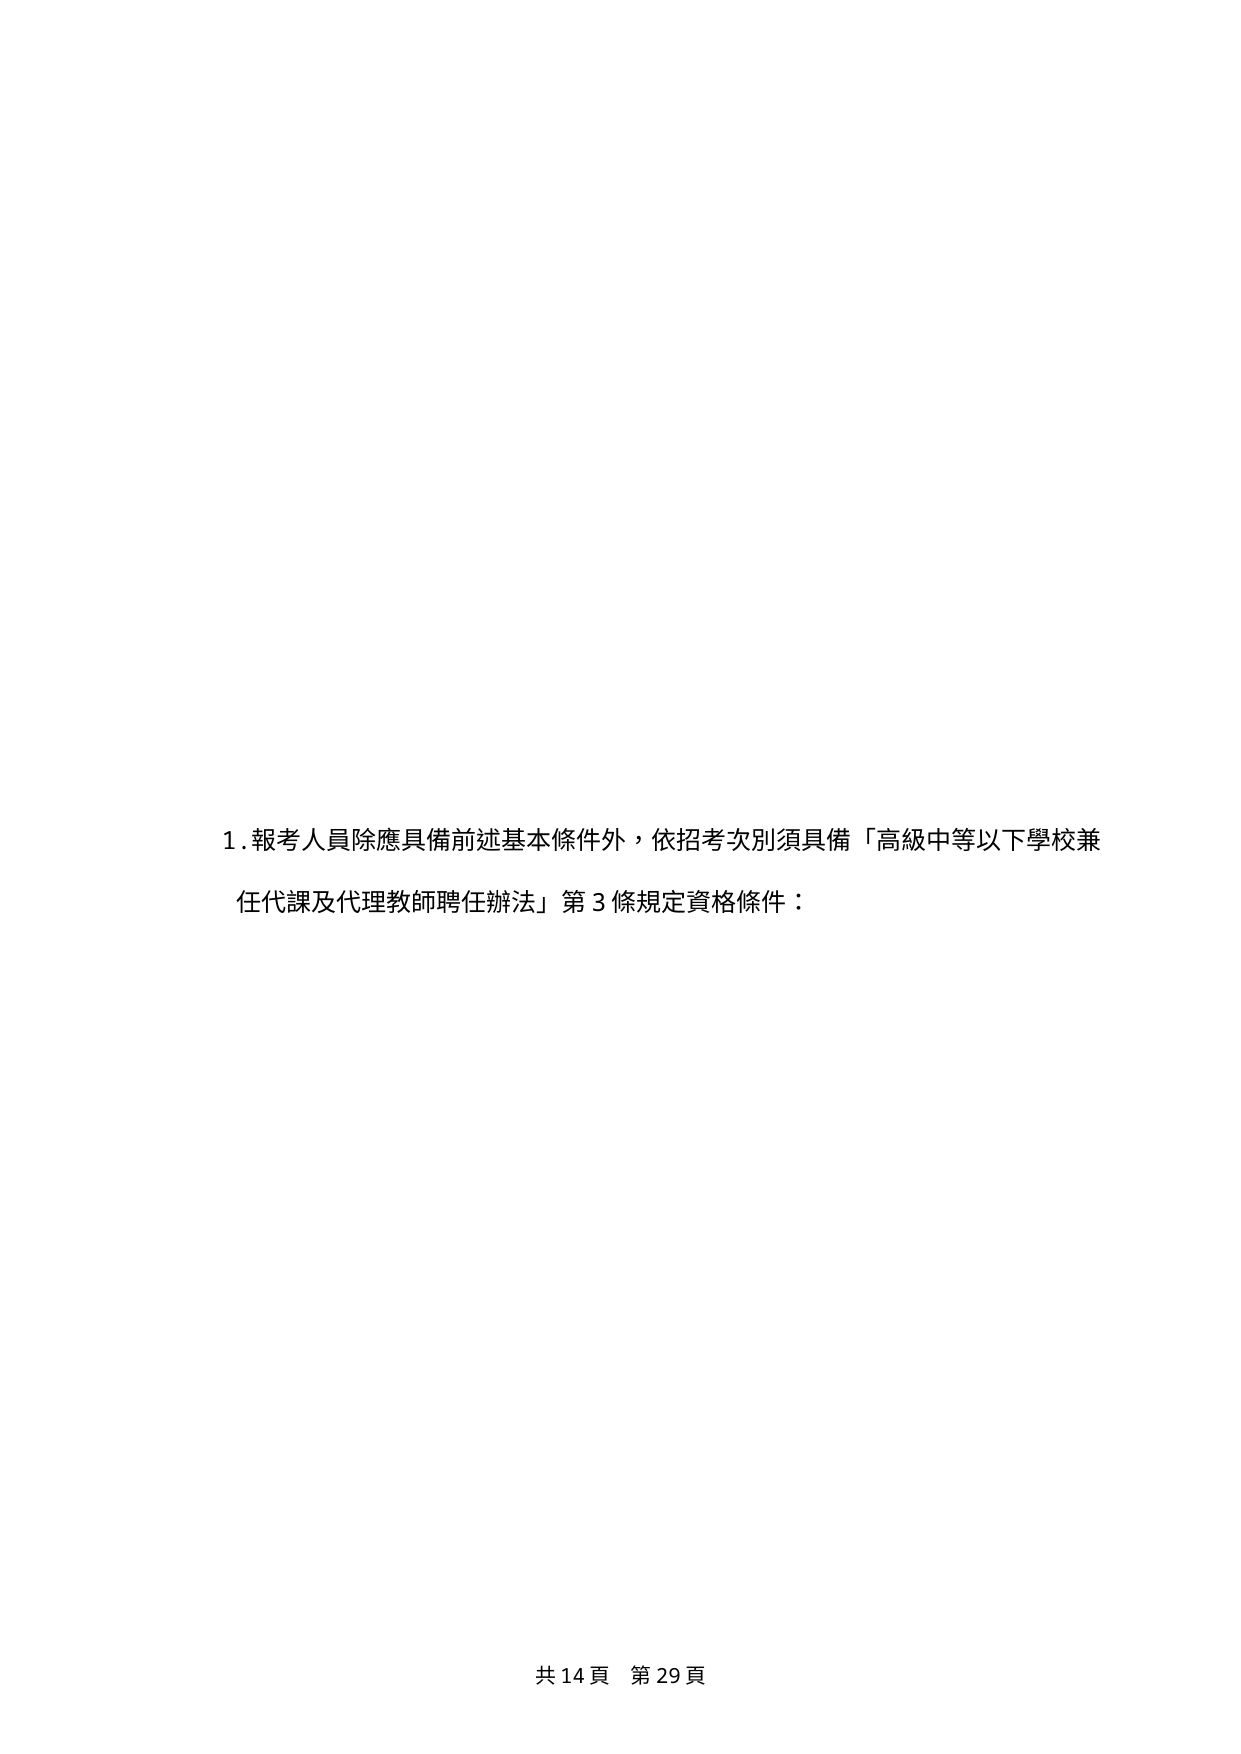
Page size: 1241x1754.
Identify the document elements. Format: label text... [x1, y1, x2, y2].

text 1.報考人員除應具備前述基本條件外，依招考次別須具備「高級中等以下學校兼任代課及代理教師聘任辦法」第3條規定資格條件： [221, 797, 1122, 922]
